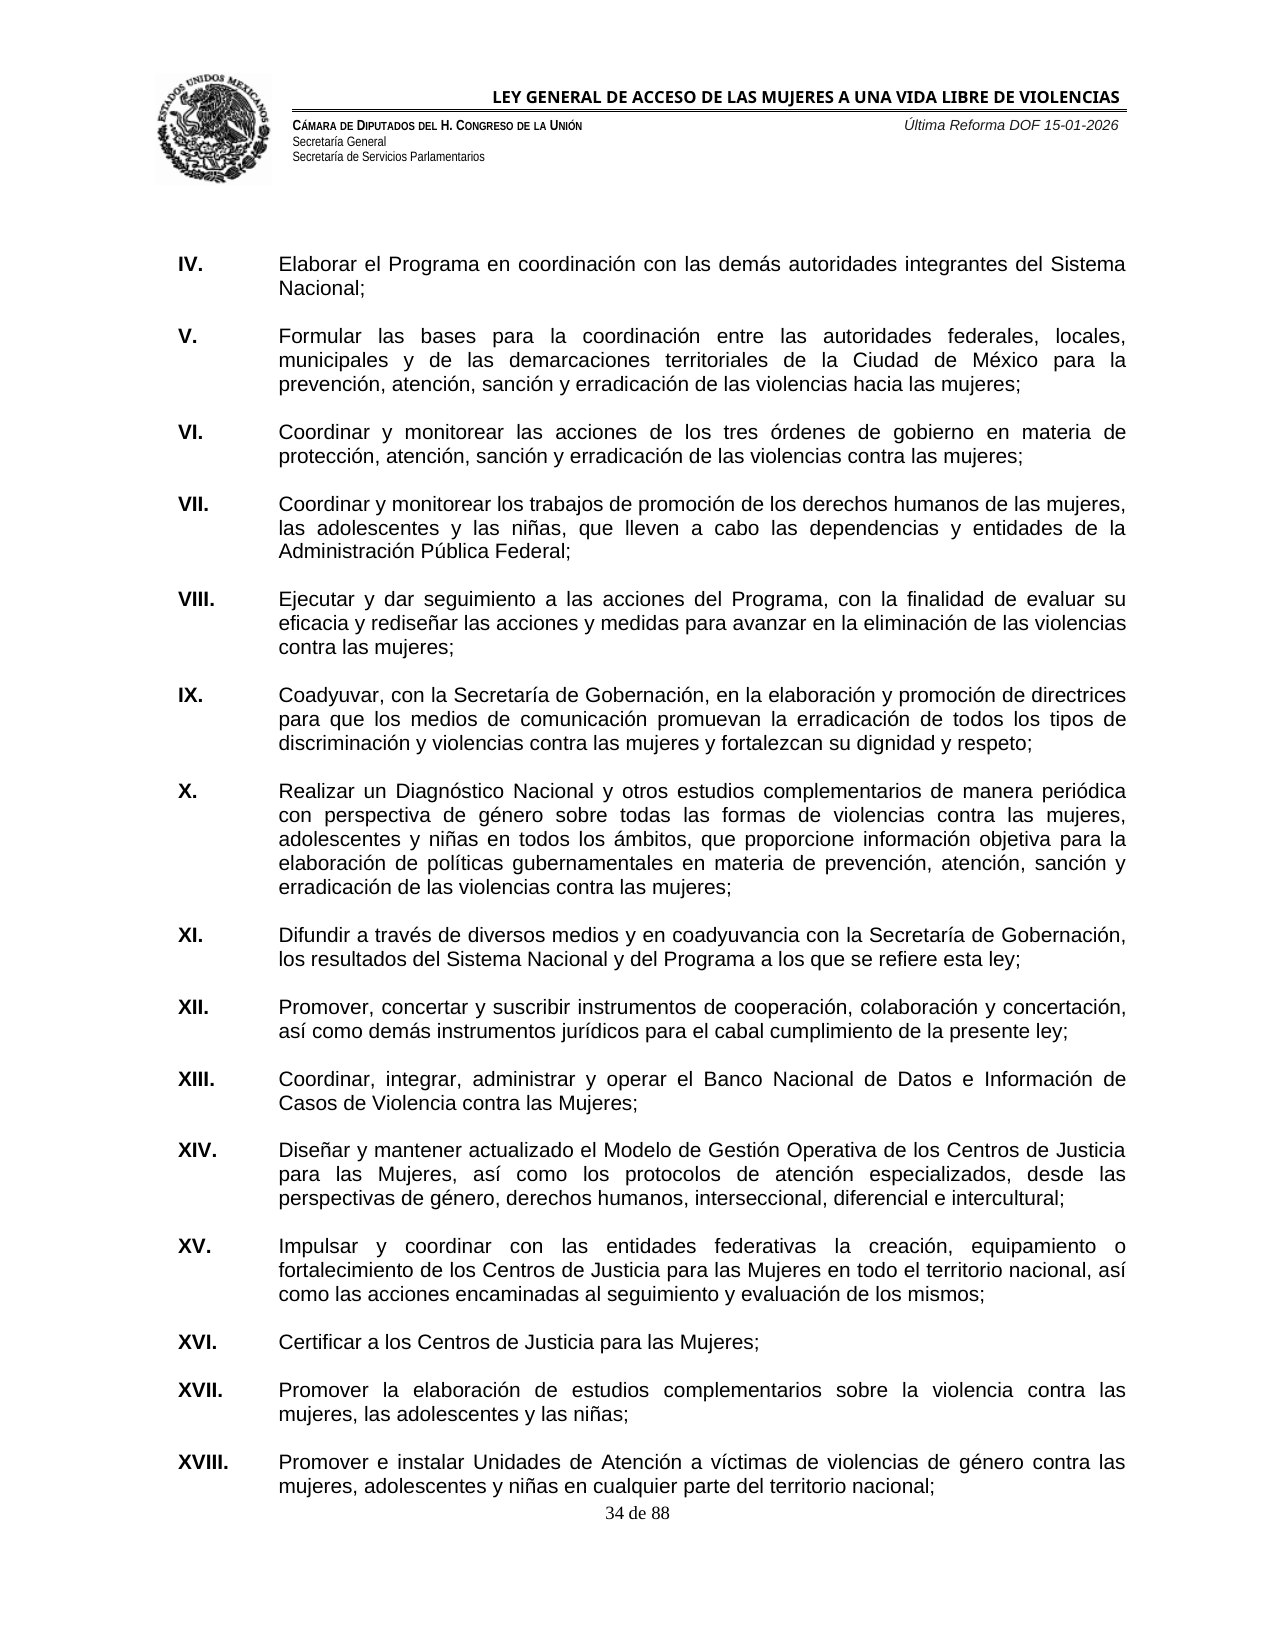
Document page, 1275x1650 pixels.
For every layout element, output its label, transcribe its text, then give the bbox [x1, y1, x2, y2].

text XVII. Promover la elaboración de estudios complementarios sobre la violencia contra las mujeres, las adolescentes y las niñas; [178, 1378, 1127, 1426]
text XV. Impulsar y coordinar con las entidades federativas la creación, equipamiento o fortalecimiento de los Centros de Justicia para las Mujeres en todo el territorio nacional, así como las acciones encaminadas al seguimiento y evaluación de los mismos; [178, 1234, 1127, 1306]
text X. Realizar un Diagnóstico Nacional y otros estudios complementarios de manera periódica con perspectiva de género sobre todas las formas de violencias contra las mujeres, adolescentes y niñas en todos los ámbitos, que proporcione información objetiva para la elaboración de políticas gubernamentales en materia de prevención, atención, sanción y erradicación de las violencias contra las mujeres; [178, 779, 1127, 899]
text XVIII. Promover e instalar Unidades de Atención a víctimas de violencias de género contra las mujeres, adolescentes y niñas en cualquier parte del territorio nacional; [178, 1450, 1127, 1498]
text VI. Coordinar y monitorear las acciones de los tres órdenes de gobierno en materia de protección, atención, sanción y erradicación de las violencias contra las mujeres; [178, 419, 1127, 467]
text XVI. Certificar a los Centros de Justicia para las Mujeres; [178, 1330, 1127, 1354]
text IX. Coadyuvar, con la Secretaría de Gobernación, en la elaboración y promoción de directrices para que los medios de comunicación promuevan la erradicación de todos los tipos de discriminación y violencias contra las mujeres y fortalezcan su dignidad y respeto; [178, 683, 1127, 755]
text IV. Elaborar el Programa en coordinación con las demás autoridades integrantes del Sistema Nacional; [178, 252, 1127, 300]
text XIII. Coordinar, integrar, administrar y operar el Banco Nacional de Datos e Información de Casos de Violencia contra las Mujeres; [178, 1066, 1127, 1114]
text XII. Promover, concertar y suscribir instrumentos de cooperación, colaboración y concertación, así como demás instrumentos jurídicos para el cabal cumplimiento de la presente ley; [178, 994, 1127, 1042]
text XI. Difundir a través de diversos medios y en coadyuvancia con la Secretaría de Gobernación, los resultados del Sistema Nacional y del Programa a los que se refiere esta ley; [178, 923, 1127, 971]
text VIII. Ejecutar y dar seguimiento a las acciones del Programa, con la finalidad de evaluar su eficacia y rediseñar las acciones y medidas para avanzar en la eliminación de las violencias contra las mujeres; [178, 587, 1127, 659]
text VII. Coordinar y monitorear los trabajos de promoción de los derechos humanos de las mujeres, las adolescentes y las niñas, que lleven a cabo las dependencias y entidades de la Administración Pública Federal; [178, 491, 1127, 563]
text V. Formular las bases para la coordinación entre las autoridades federales, locales, municipales y de las demarcaciones territoriales de la Ciudad de México para la prevención, atención, sanción y erradicación de las violencias hacia las mujeres; [178, 324, 1127, 396]
text XIV. Diseñar y mantener actualizado el Modelo de Gestión Operativa de los Centros de Justicia para las Mujeres, así como los protocolos de atención especializados, desde las perspectivas de género, derechos humanos, interseccional, diferencial e intercultural; [178, 1138, 1127, 1210]
